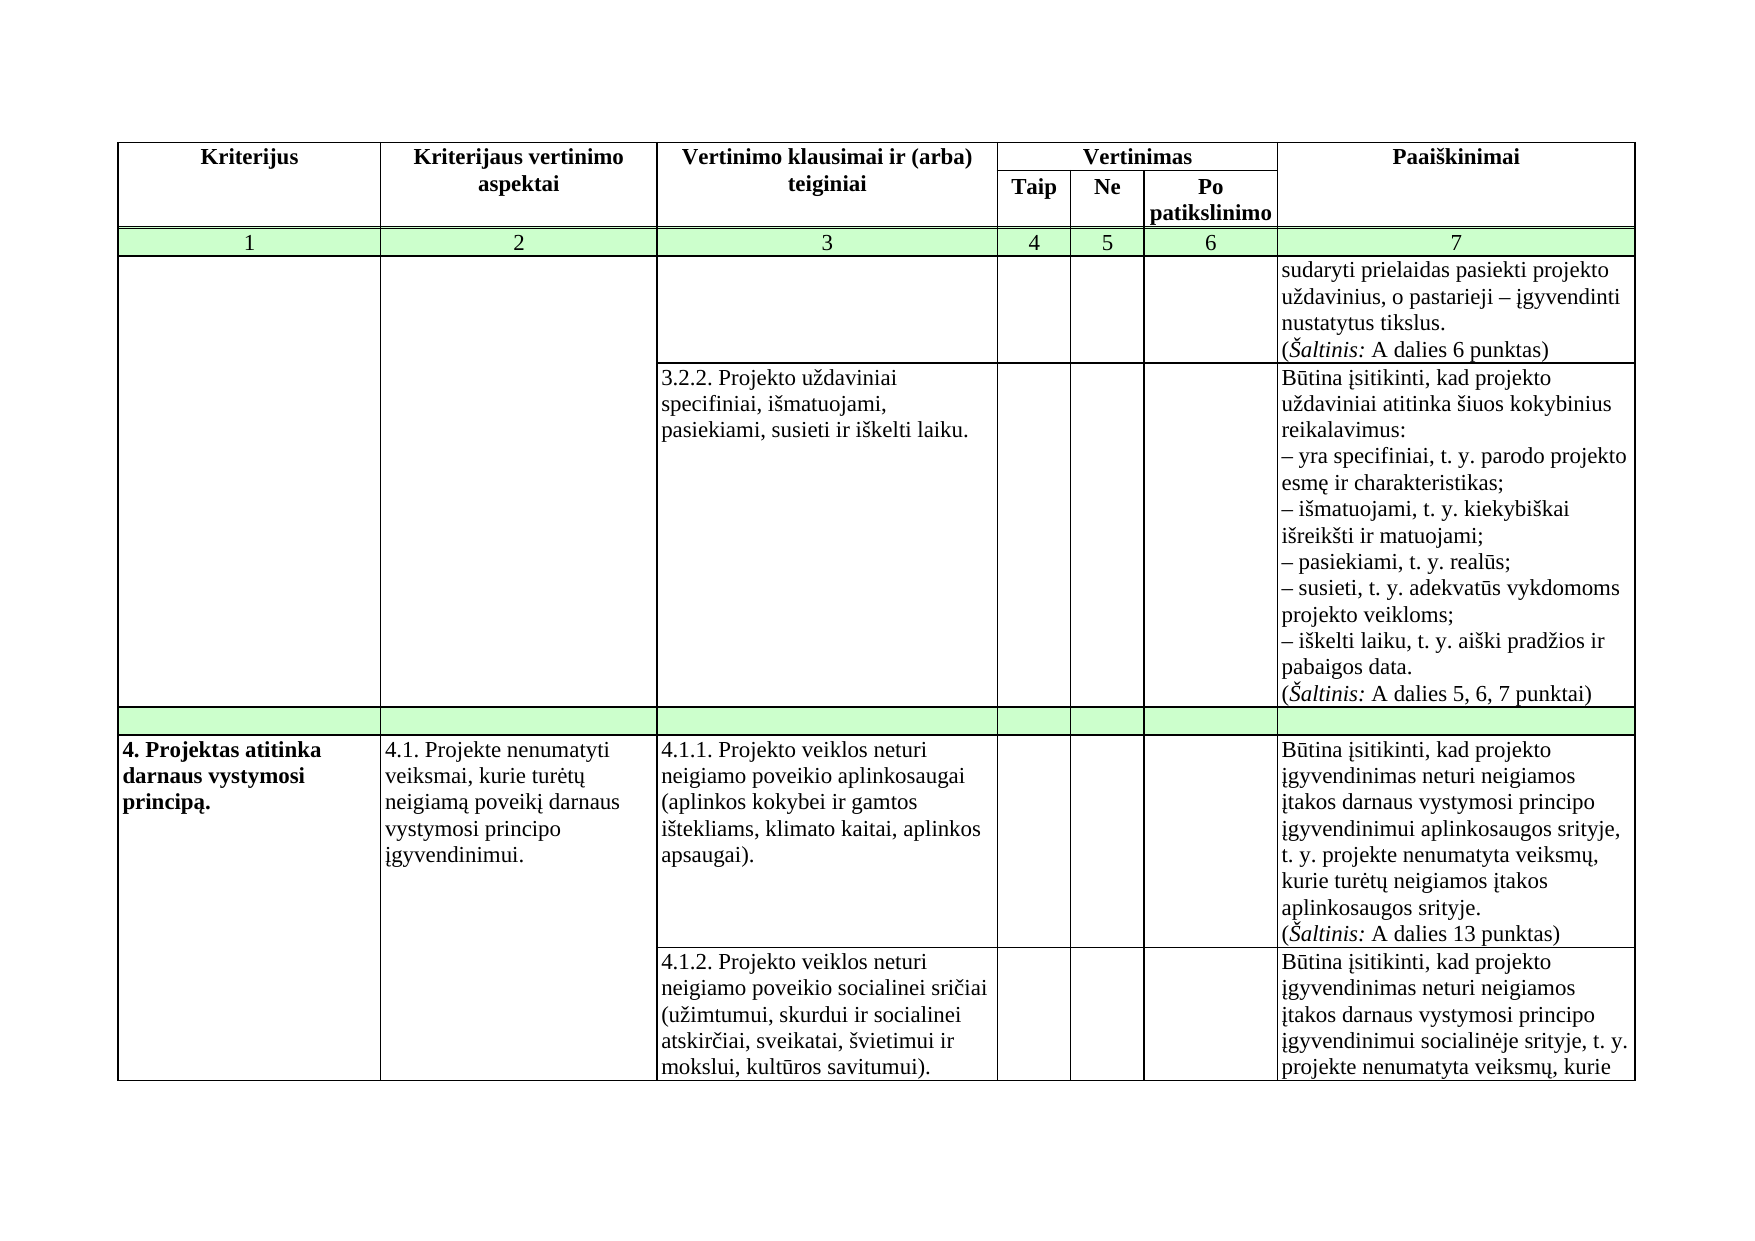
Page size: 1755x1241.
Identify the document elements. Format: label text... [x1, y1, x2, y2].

table_cell [1145, 257, 1277, 362]
table_cell [1071, 736, 1143, 946]
table_header Kriterijaus vertinimo aspektai [381, 143, 656, 226]
table_cell 1 [119, 229, 380, 255]
table_cell [1145, 736, 1277, 946]
table_cell [998, 948, 1070, 1080]
table_cell 6 [1145, 229, 1277, 255]
table_header Vertinimo klausimai ir (arba) teiginiai [658, 143, 997, 226]
table_cell 3.2.2. Projekto uždaviniai specifiniai, išmatuojami, pasiekiami, susieti ir iškelti laiku. [658, 364, 997, 706]
table_cell 3 [658, 229, 997, 255]
table_cell [998, 736, 1070, 946]
table_cell Būtina įsitikinti, kad projekto įgyvendinimas neturi neigiamos įtakos darnaus vystymosi principo įgyvendinimui socialinėje srityje, t. y. projekte nenumatyta veiksmų, kurie [1278, 948, 1634, 1080]
table_cell [998, 364, 1070, 706]
table_cell 4 [998, 229, 1070, 255]
table_cell Taip [998, 171, 1070, 226]
table_cell 4.1.1. Projekto veiklos neturi neigiamo poveikio aplinkosaugai (aplinkos kokybei ir gamtos ištekliams, klimato kaitai, aplinkos apsaugai). [658, 736, 997, 946]
table_cell Būtina įsitikinti, kad projekto uždaviniai atitinka šiuos kokybinius reikalavimus: – yra specifiniai, t. y. parodo projekto esmę ir charakteristikas; – išmatuojami, t. y. kiekybiškai išreikšti ir matuojami; – pasiekiami, t. y. realūs; – susieti, t. y. adekvatūs vykdomoms projekto veikloms; – iškelti laiku, t. y. aiški pradžios ir pabaigos data. (Šaltinis: A dalies 5, 6, 7 punktai) [1278, 364, 1634, 706]
table_cell [998, 257, 1070, 362]
table_cell 4.1. Projekte nenumatyti veiksmai, kurie turėtų neigiamą poveikį darnaus vystymosi principo įgyvendinimui. [381, 736, 656, 1080]
table_cell [381, 257, 656, 706]
table_cell Ne [1071, 171, 1143, 226]
table_cell [1145, 948, 1277, 1080]
table_cell [1071, 708, 1143, 734]
table_cell [1145, 708, 1277, 734]
table_cell [381, 708, 656, 734]
table_cell [1071, 364, 1143, 706]
table_cell [1145, 364, 1277, 706]
table_cell [119, 708, 380, 734]
table_cell [998, 708, 1070, 734]
table_header Kriterijus [119, 143, 380, 226]
table_cell sudaryti prielaidas pasiekti projekto uždavinius, o pastarieji – įgyvendinti nustatytus tikslus. (Šaltinis: A dalies 6 punktas) [1278, 257, 1634, 362]
table_cell 7 [1278, 229, 1634, 255]
table_cell [1278, 708, 1634, 734]
table_header Vertinimas [998, 143, 1277, 170]
table_cell Po patikslinimo [1145, 171, 1277, 226]
table_cell [1071, 257, 1143, 362]
table_cell 2 [381, 229, 656, 255]
table_cell 4. Projektas atitinka darnaus vystymosi principą. [119, 736, 380, 1080]
table_cell [658, 257, 997, 362]
table_cell 5 [1071, 229, 1143, 255]
table_header Paaiškinimai [1278, 143, 1634, 226]
table_cell Būtina įsitikinti, kad projekto įgyvendinimas neturi neigiamos įtakos darnaus vystymosi principo įgyvendinimui aplinkosaugos srityje, t. y. projekte nenumatyta veiksmų, kurie turėtų neigiamos įtakos aplinkosaugos srityje. (Šaltinis: A dalies 13 punktas) [1278, 736, 1634, 946]
table_cell [658, 708, 997, 734]
table_cell 4.1.2. Projekto veiklos neturi neigiamo poveikio socialinei sričiai (užimtumui, skurdui ir socialinei atskirčiai, sveikatai, švietimui ir mokslui, kultūros savitumui). [658, 948, 997, 1080]
table_cell [119, 257, 380, 706]
table_cell [1071, 948, 1143, 1080]
